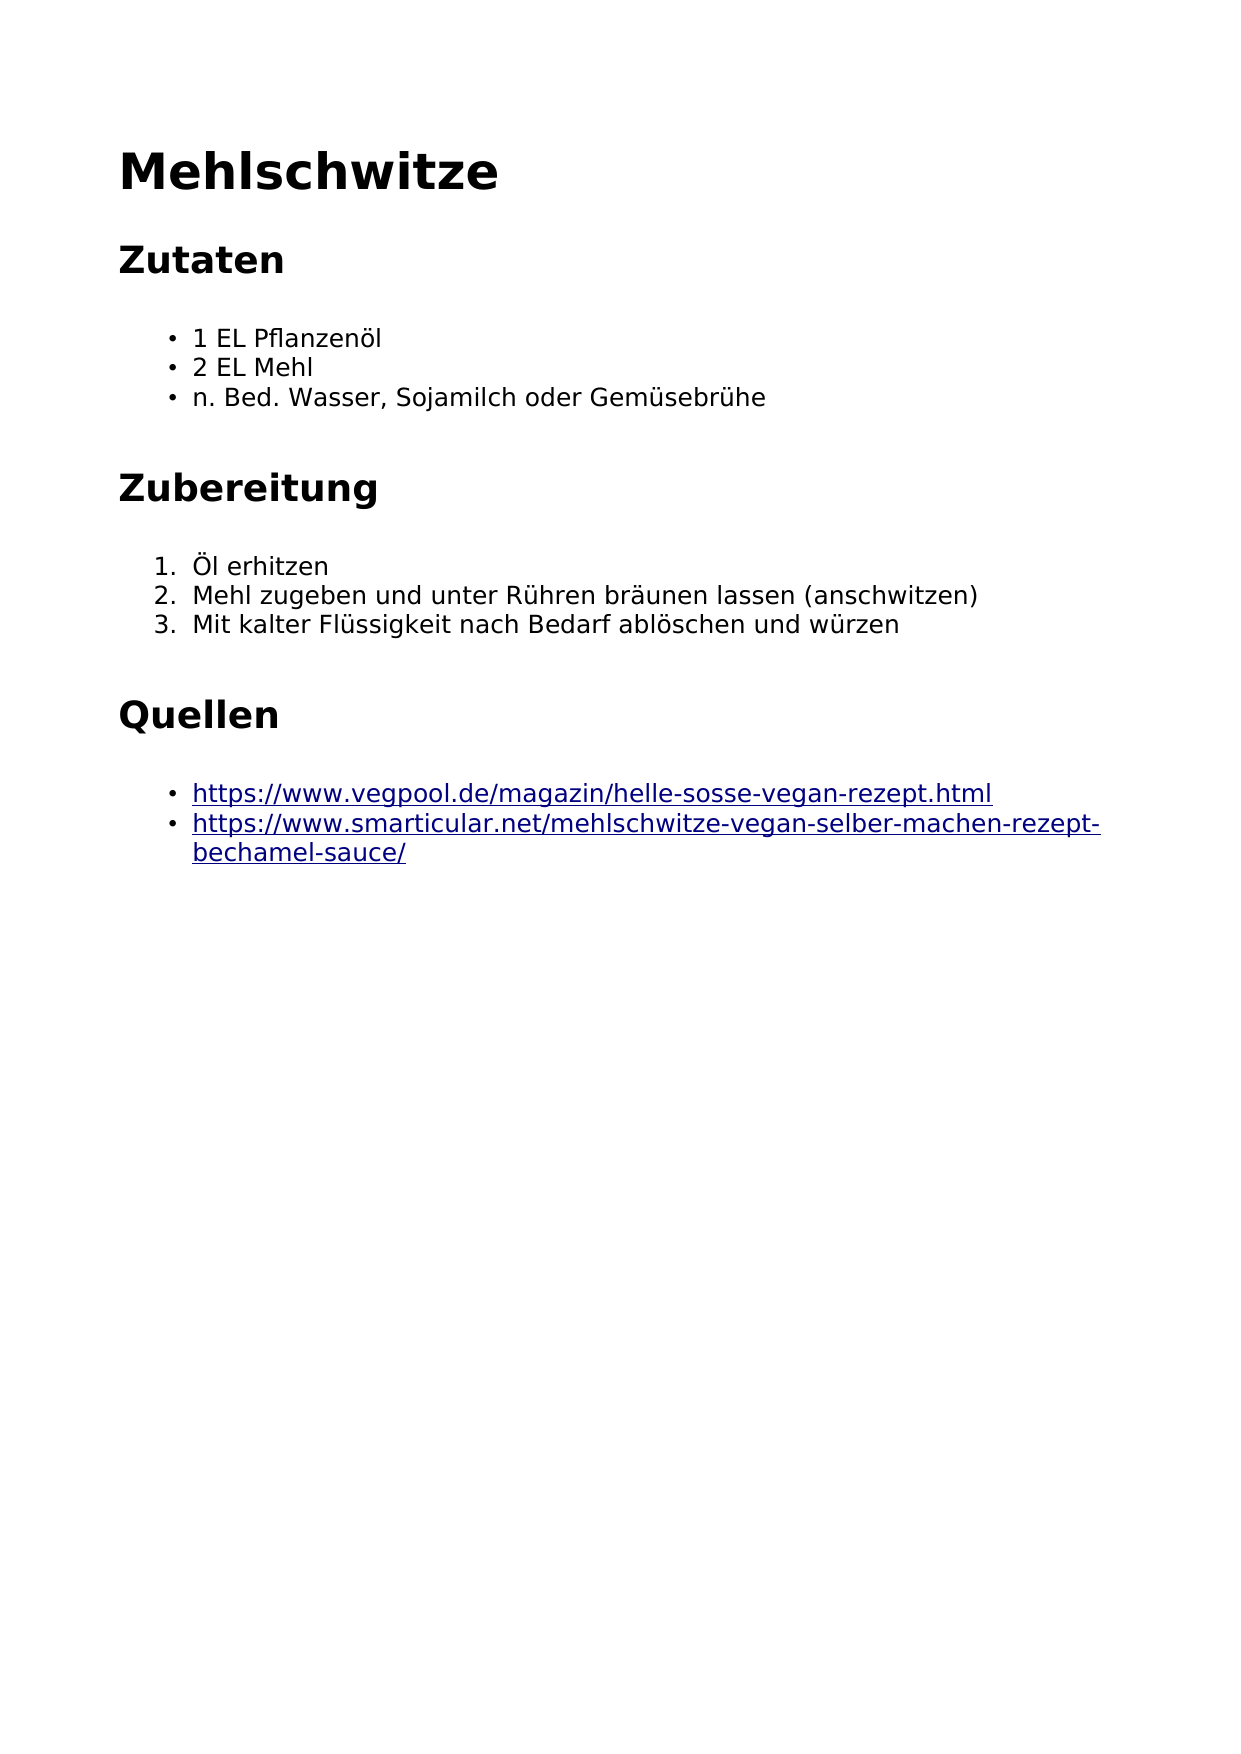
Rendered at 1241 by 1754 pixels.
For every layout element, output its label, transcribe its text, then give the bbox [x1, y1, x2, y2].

list n. Bed. Wasser, Sojamilch oder Gemüsebrühe [177, 383, 1122, 412]
subtitle Zubereitung [118, 466, 1122, 510]
list Öl erhitzen [177, 552, 1122, 581]
list Mit kalter Flüssigkeit nach Bedarf ablöschen und würzen [177, 610, 1122, 639]
subtitle Mehlschwitze [118, 143, 1122, 201]
list 2 EL Mehl [177, 354, 1122, 383]
list https://www.smarticular.net/mehlschwitze-vegan-selber-machen-rezept-bechamel-sauce/ [177, 809, 1122, 867]
subtitle Quellen [118, 694, 1122, 738]
list Mehl zugeben und unter Rühren bräunen lassen (anschwitzen) [177, 581, 1122, 610]
list 1 EL Pflanzenöl [177, 324, 1122, 354]
list https://www.vegpool.de/magazin/helle-sosse-vegan-rezept.html [177, 780, 1122, 809]
subtitle Zutaten [118, 239, 1122, 282]
